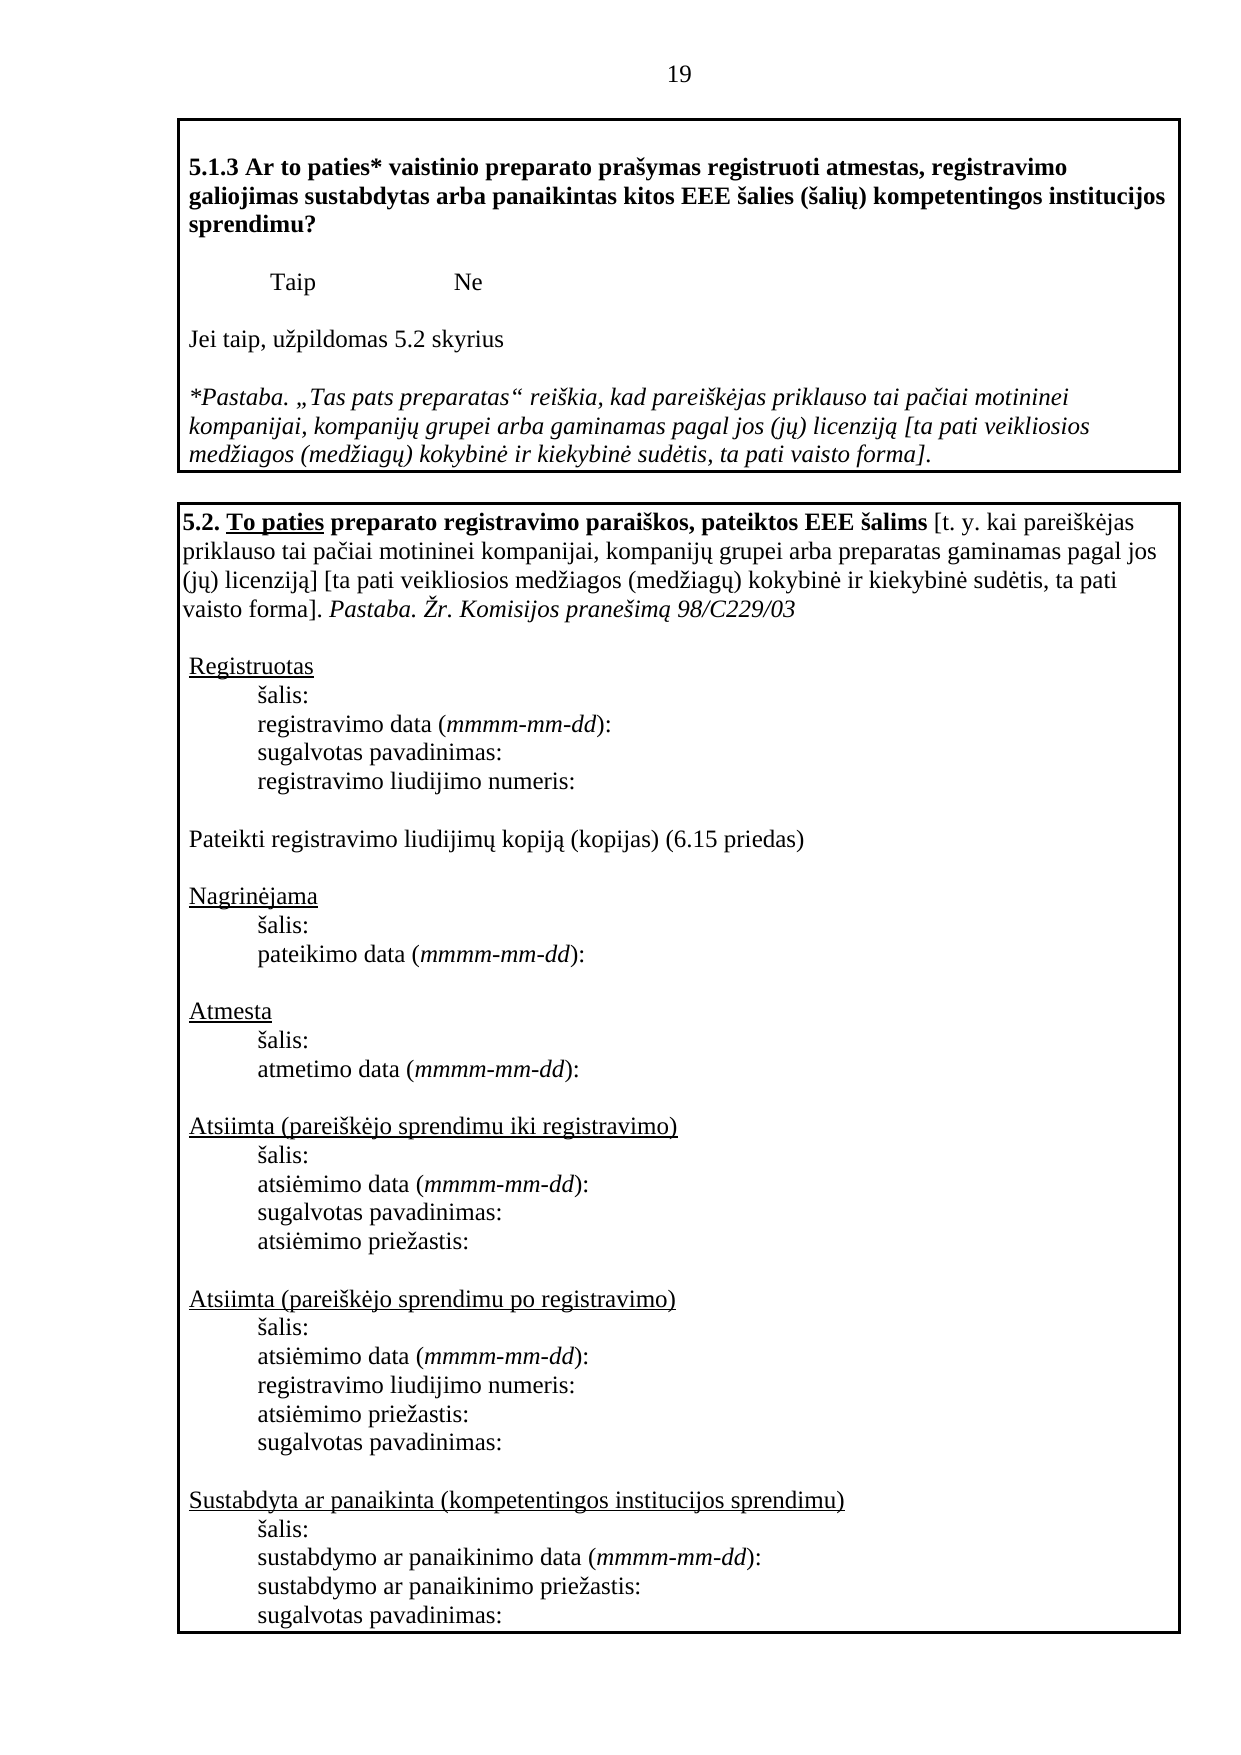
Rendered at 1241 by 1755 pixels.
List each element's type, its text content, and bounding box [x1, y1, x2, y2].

text atsiėmimo priežastis: [180, 1393, 1178, 1422]
text atmetimo data (mmmm-mm-dd): [180, 1048, 1178, 1082]
text šalis: [180, 1135, 1178, 1163]
text Sustabdyta ar panaikinta (kompetentingos institucijos sprendimu) [180, 1480, 1178, 1508]
text Nagrinėjama [180, 876, 1178, 905]
text šalis: [180, 675, 1178, 703]
text sustabdymo ar panaikinimo priežastis: [180, 1566, 1178, 1595]
text šalis: [180, 905, 1178, 933]
text sugalvotas pavadinimas: [180, 1192, 1178, 1221]
text sustabdymo ar panaikinimo data (mmmm-mm-dd): [180, 1537, 1178, 1566]
text 5.1.3 Ar to paties* vaistinio preparato prašymas registruoti atmestas, registravimo galiojimas sustabdytas arba panaikintas kitos EEE šalies (šalių) kompetentingos institucijos sprendimu? [180, 147, 1178, 238]
text Taip Ne [180, 262, 1178, 296]
text šalis: [180, 1508, 1178, 1537]
text *Pastaba. „Tas pats preparatas“ reiškia, kad pareiškėjas priklauso tai pačiai motininei kompanijai, kompanijų grupei arba gaminamas pagal jos (jų) licenziją [ta pati veikliosios medžiagos (medžiagų) kokybinė ir kiekybinė sudėtis, ta pati vaisto forma]. [180, 377, 1178, 470]
text sugalvotas pavadinimas: [180, 732, 1178, 761]
text Atsiimta (pareiškėjo sprendimu iki registravimo) [180, 1106, 1178, 1135]
text Atmesta [180, 991, 1178, 1020]
text atsiėmimo priežastis: [180, 1221, 1178, 1255]
text 5.2. To paties preparato registravimo paraiškos, pateiktos EEE šalims [t. y. kai pareiškėjas priklauso tai pačiai motininei kompanijai, kompanijų grupei arba preparatas gaminamas pagal jos (jų) licenziją] [ta pati veikliosios medžiagos (medžiagų) kokybinė ir kiekybinė sudėtis, ta pati vaisto forma]. Pastaba. Žr. Komisijos pranešimą 98/C229/03 [180, 505, 1178, 622]
text atsiėmimo data (mmmm-mm-dd): [180, 1163, 1178, 1192]
text šalis: [180, 1307, 1178, 1336]
text Registruotas [180, 646, 1178, 675]
text Atsiimta (pareiškėjo sprendimu po registravimo) [180, 1278, 1178, 1307]
text šalis: [180, 1020, 1178, 1048]
text registravimo data (mmmm-mm-dd): [180, 703, 1178, 732]
text sugalvotas pavadinimas: [180, 1422, 1178, 1456]
text Jei taip, užpildomas 5.2 skyrius [180, 319, 1178, 353]
text pateikimo data (mmmm-mm-dd): [180, 933, 1178, 967]
text sugalvotas pavadinimas: [180, 1595, 1178, 1631]
text registravimo liudijimo numeris: [180, 761, 1178, 795]
text registravimo liudijimo numeris: [180, 1365, 1178, 1393]
text atsiėmimo data (mmmm-mm-dd): [180, 1336, 1178, 1365]
text Pateikti registravimo liudijimų kopiją (kopijas) (6.15 priedas) [180, 818, 1178, 852]
